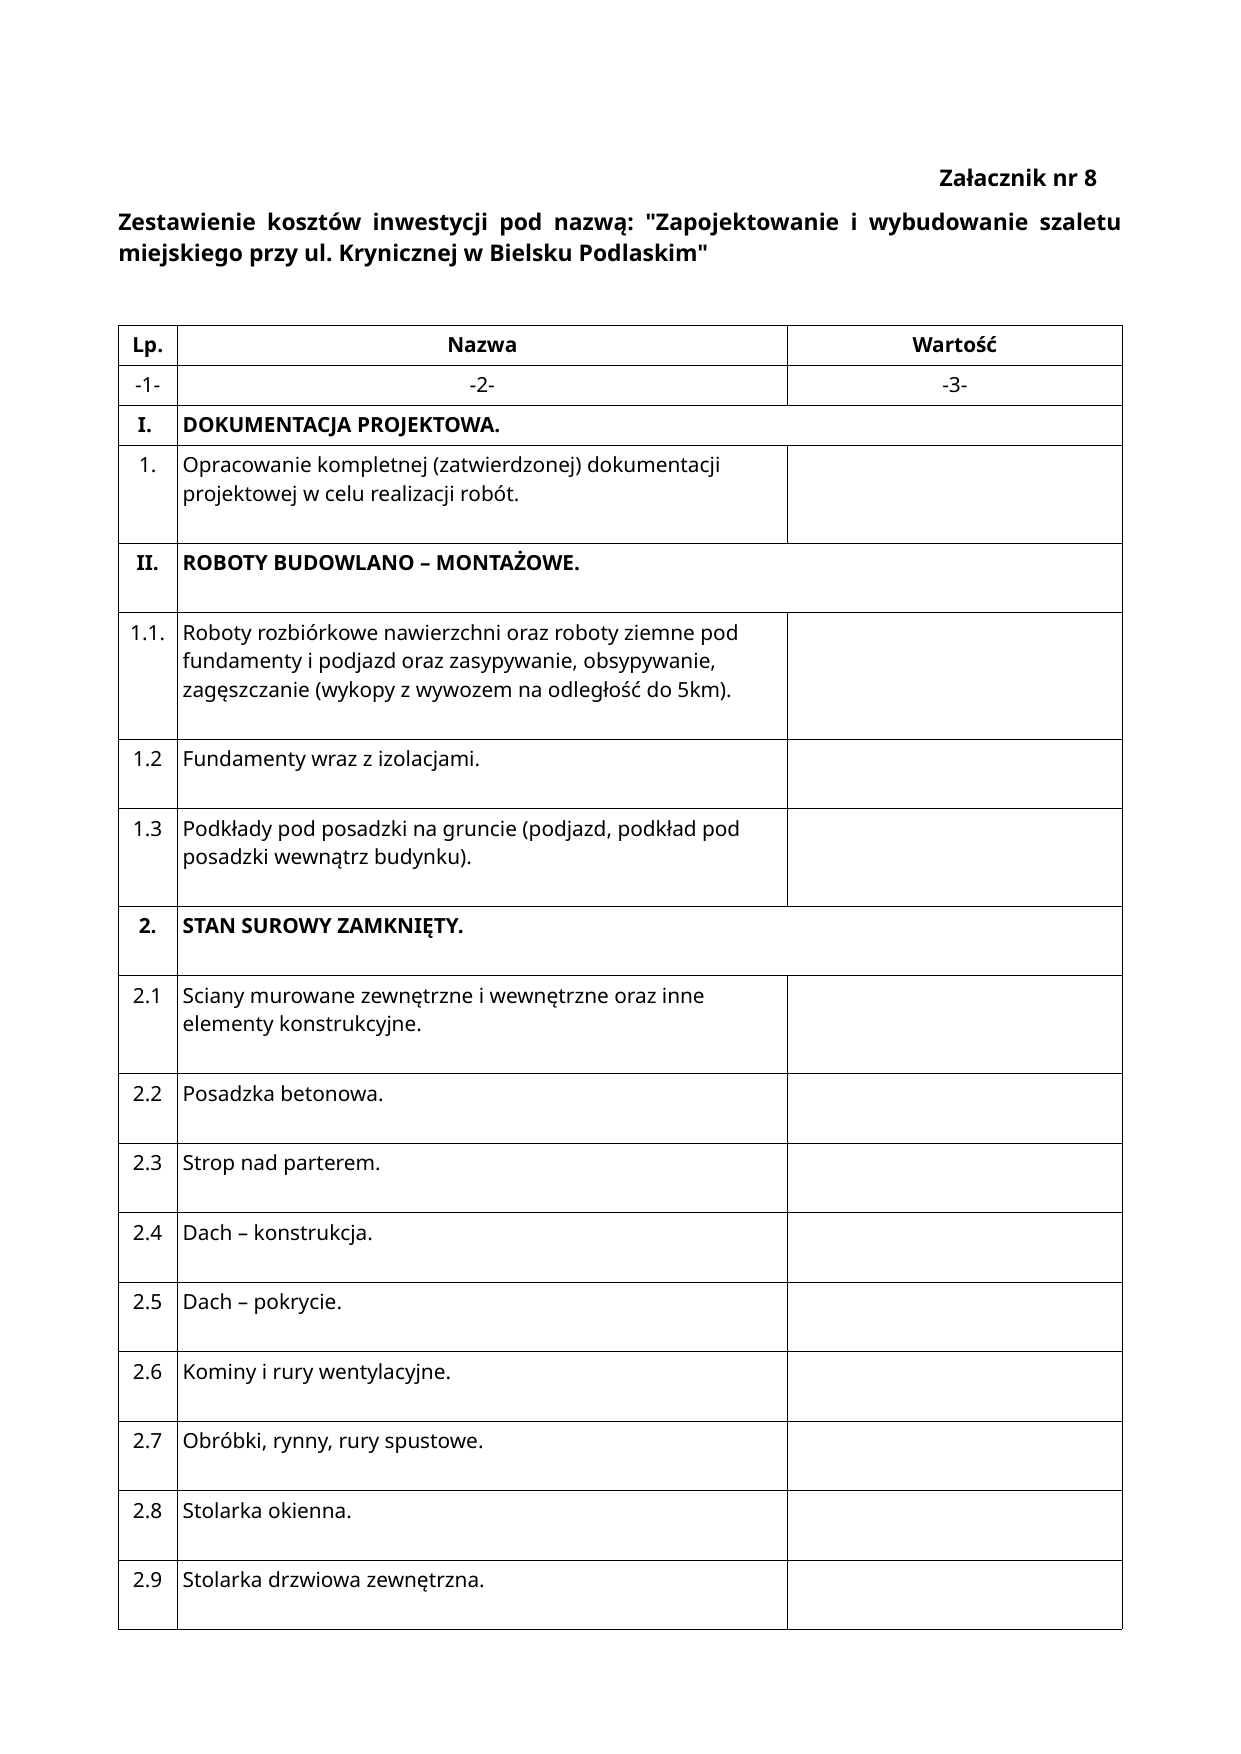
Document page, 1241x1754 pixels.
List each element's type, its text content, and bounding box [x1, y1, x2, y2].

table_cell 2.1 [119, 976, 177, 1073]
table_cell Stolarka okienna. [178, 1491, 787, 1559]
table_cell 2.2 [119, 1074, 177, 1143]
table_cell 1.1. [119, 613, 177, 738]
table_cell 2.7 [119, 1422, 177, 1490]
table_cell I. [119, 406, 177, 445]
table_cell [788, 613, 1122, 738]
table_cell Strop nad parterem. [178, 1144, 787, 1212]
table_cell [788, 1213, 1122, 1282]
table_cell Sciany murowane zewnętrzne i wewnętrzne oraz inne elementy konstrukcyjne. [178, 976, 787, 1073]
table_cell STAN SUROWY ZAMKNIĘTY. [178, 907, 1122, 975]
text Załacznik nr 8 [118, 159, 1122, 193]
table_cell 1.3 [119, 809, 177, 906]
table_cell [788, 809, 1122, 906]
table_cell -3- [788, 366, 1122, 405]
table_cell Dach – konstrukcja. [178, 1213, 787, 1282]
table_cell -2- [178, 366, 787, 405]
table_cell 2. [119, 907, 177, 975]
table_header Wartość [788, 326, 1122, 365]
table_cell 1.2 [119, 740, 177, 808]
table_cell [788, 976, 1122, 1073]
table_cell 2.8 [119, 1491, 177, 1559]
table_cell 2.3 [119, 1144, 177, 1212]
table_cell DOKUMENTACJA PROJEKTOWA. [178, 406, 1122, 445]
table_cell -1- [119, 366, 177, 405]
table_cell [788, 1352, 1122, 1421]
table_cell [788, 740, 1122, 808]
table_cell Dach – pokrycie. [178, 1283, 787, 1351]
table_cell II. [119, 544, 177, 612]
table_cell [788, 446, 1122, 543]
table_header Nazwa [178, 326, 787, 365]
table_cell [788, 1422, 1122, 1490]
table_cell Fundamenty wraz z izolacjami. [178, 740, 787, 808]
table_cell ROBOTY BUDOWLANO – MONTAŻOWE. [178, 544, 1122, 612]
table_cell Stolarka drzwiowa zewnętrzna. [178, 1561, 787, 1629]
table_cell Posadzka betonowa. [178, 1074, 787, 1143]
table_cell Podkłady pod posadzki na gruncie (podjazd, podkład pod posadzki wewnątrz budynku). [178, 809, 787, 906]
table_header Lp. [119, 326, 177, 365]
table_cell Roboty rozbiórkowe nawierzchni oraz roboty ziemne pod fundamenty i podjazd oraz zasypywanie, obsypywanie, zagęszczanie (wykopy z wywozem na odległość do 5km). [178, 613, 787, 738]
table_cell [788, 1283, 1122, 1351]
table_cell [788, 1144, 1122, 1212]
table_cell 1. [119, 446, 177, 543]
text Zestawienie kosztów inwestycji pod nazwą: "Zapojektowanie i wybudowanie szaletu miejskiego przy ul. Krynicznej w Bielsku Podlaskim" [118, 206, 1122, 268]
table_cell 2.5 [119, 1283, 177, 1351]
table_cell Kominy i rury wentylacyjne. [178, 1352, 787, 1421]
table_cell 2.6 [119, 1352, 177, 1421]
table_cell Obróbki, rynny, rury spustowe. [178, 1422, 787, 1490]
table_cell [788, 1074, 1122, 1143]
table_cell 2.4 [119, 1213, 177, 1282]
table_cell 2.9 [119, 1561, 177, 1629]
table_cell [788, 1491, 1122, 1559]
table_cell [788, 1561, 1122, 1629]
table_cell Opracowanie kompletnej (zatwierdzonej) dokumentacji projektowej w celu realizacji robót. [178, 446, 787, 543]
